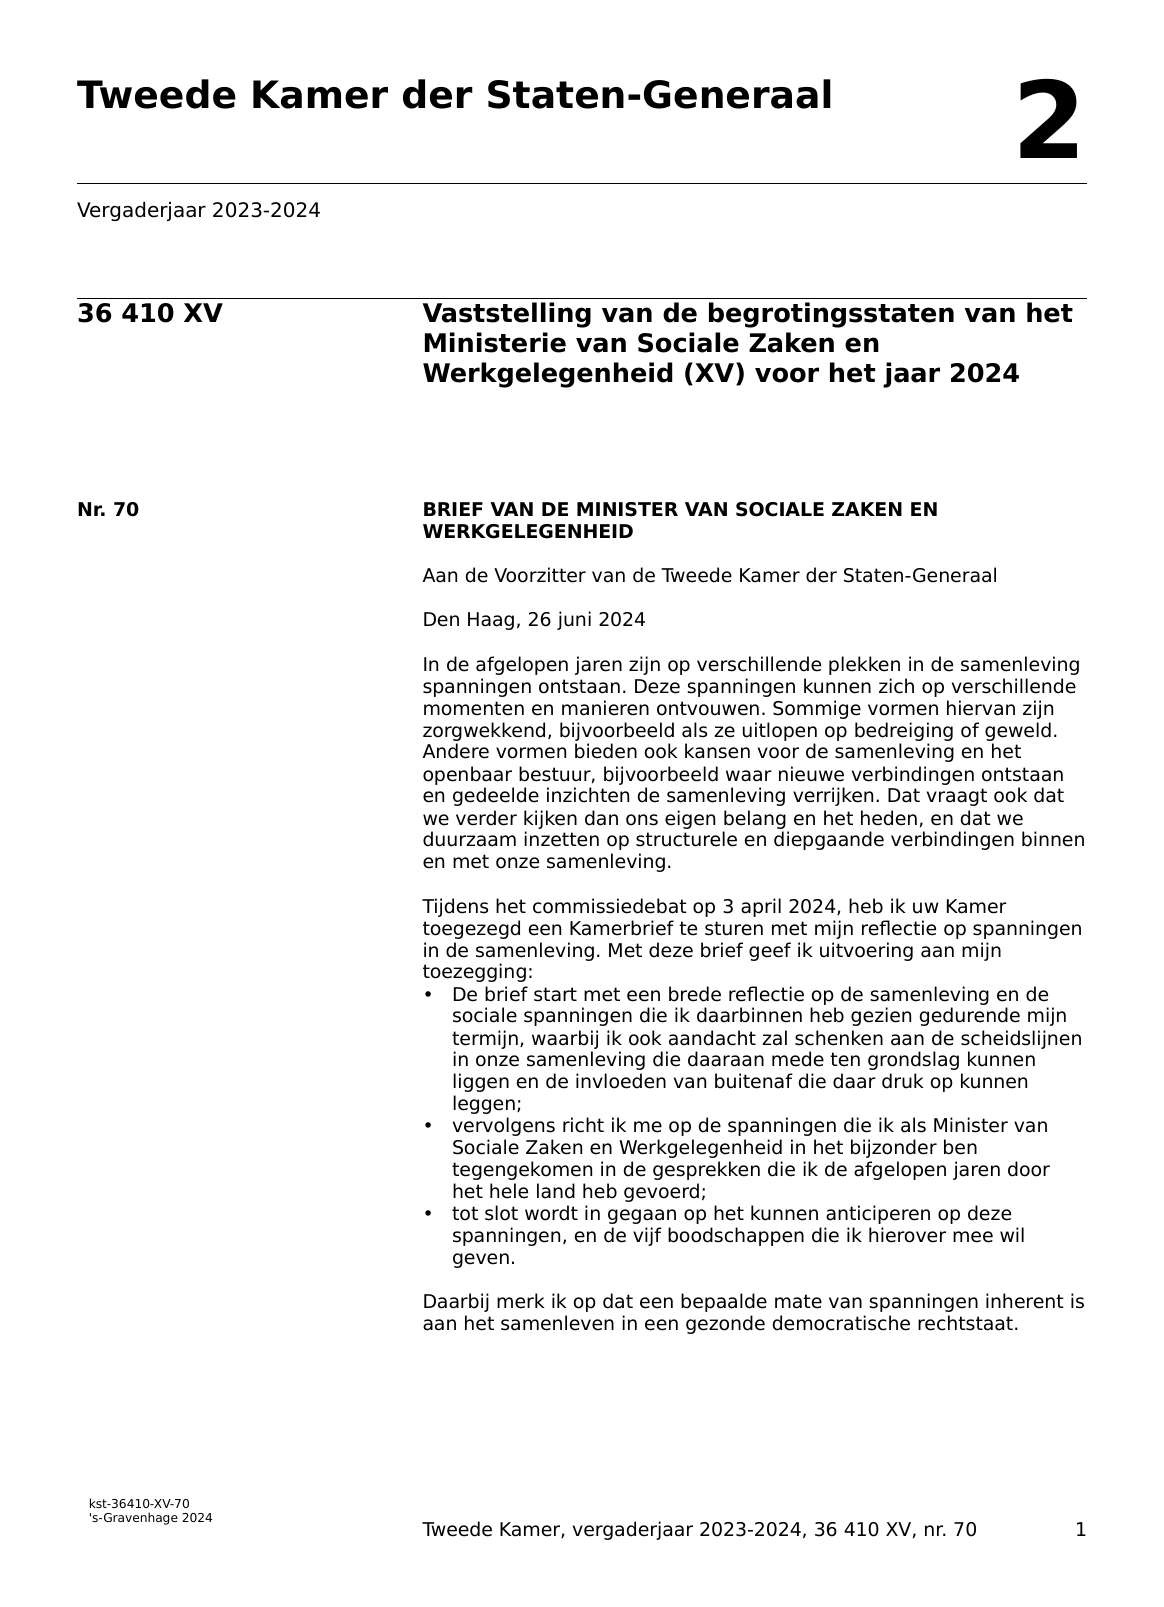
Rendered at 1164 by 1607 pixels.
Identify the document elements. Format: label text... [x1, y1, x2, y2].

text Tijdens het commissiedebat op 3 april 2024, heb ik uw Kamer toegezegd een Kamerbrief te sturen met mijn reflectie op spanningen in de samenleving. Met deze brief geef ik uitvoering aan mijn toezegging: [422, 896, 1087, 983]
text • tot slot wordt in gegaan op het kunnen anticiperen op deze spanningen, en de vijf boodschappen die ik hierover mee wil geven. [422, 1203, 1087, 1269]
subtitle 36 410 XV Vaststelling van de begrotingsstaten van het Ministerie van Sociale Zaken en Werkgelegenheid (XV) voor het jaar 2024 [77, 299, 1087, 388]
text 's-Gravenhage 2024 [88, 1511, 323, 1525]
table_cell Vergaderjaar 2023-2024 [77, 184, 1087, 298]
text Den Haag, 26 juni 2024 [422, 609, 1087, 631]
text kst-36410-XV-70 [88, 1497, 323, 1511]
text In de afgelopen jaren zijn op verschillende plekken in de samenleving spanningen ontstaan. Deze spanningen kunnen zich op verschillende momenten en manieren ontvouwen. Sommige vormen hiervan zijn zorgwekkend, bijvoorbeeld als ze uitlopen op bedreiging of geweld. Andere vormen bieden ook kansen voor de samenleving en het openbaar bestuur, bijvoorbeeld waar nieuwe verbindingen ontstaan en gedeelde inzichten de samenleving verrijken. Dat vraagt ook dat we verder kijken dan ons eigen belang en het heden, en dat we duurzaam inzetten op structurele en diepgaande verbindingen binnen en met onze samenleving. [422, 653, 1087, 873]
table_header 2 [886, 59, 1087, 183]
text • vervolgens richt ik me op de spanningen die ik als Minister van Sociale Zaken en Werkgelegenheid in het bijzonder ben tegengekomen in de gesprekken die ik de afgelopen jaren door het hele land heb gevoerd; [422, 1115, 1087, 1203]
text Daarbij merk ik op dat een bepaalde mate van spanningen inherent is aan het samenleven in een gezonde democratische rechtstaat. [422, 1291, 1087, 1335]
subtitle Nr. 70 BRIEF VAN DE MINISTER VAN SOCIALE ZAKEN EN WERKGELEGENHEID [77, 499, 1087, 543]
text Aan de Voorzitter van de Tweede Kamer der Staten-Generaal [422, 565, 1087, 587]
table_header Tweede Kamer der Staten-Generaal [77, 59, 886, 183]
text • De brief start met een brede reflectie op de samenleving en de sociale spanningen die ik daarbinnen heb gezien gedurende mijn termijn, waarbij ik ook aandacht zal schenken aan de scheidslijnen in onze samenleving die daaraan mede ten grondslag kunnen liggen en de invloeden van buitenaf die daar druk op kunnen leggen; [422, 983, 1087, 1115]
